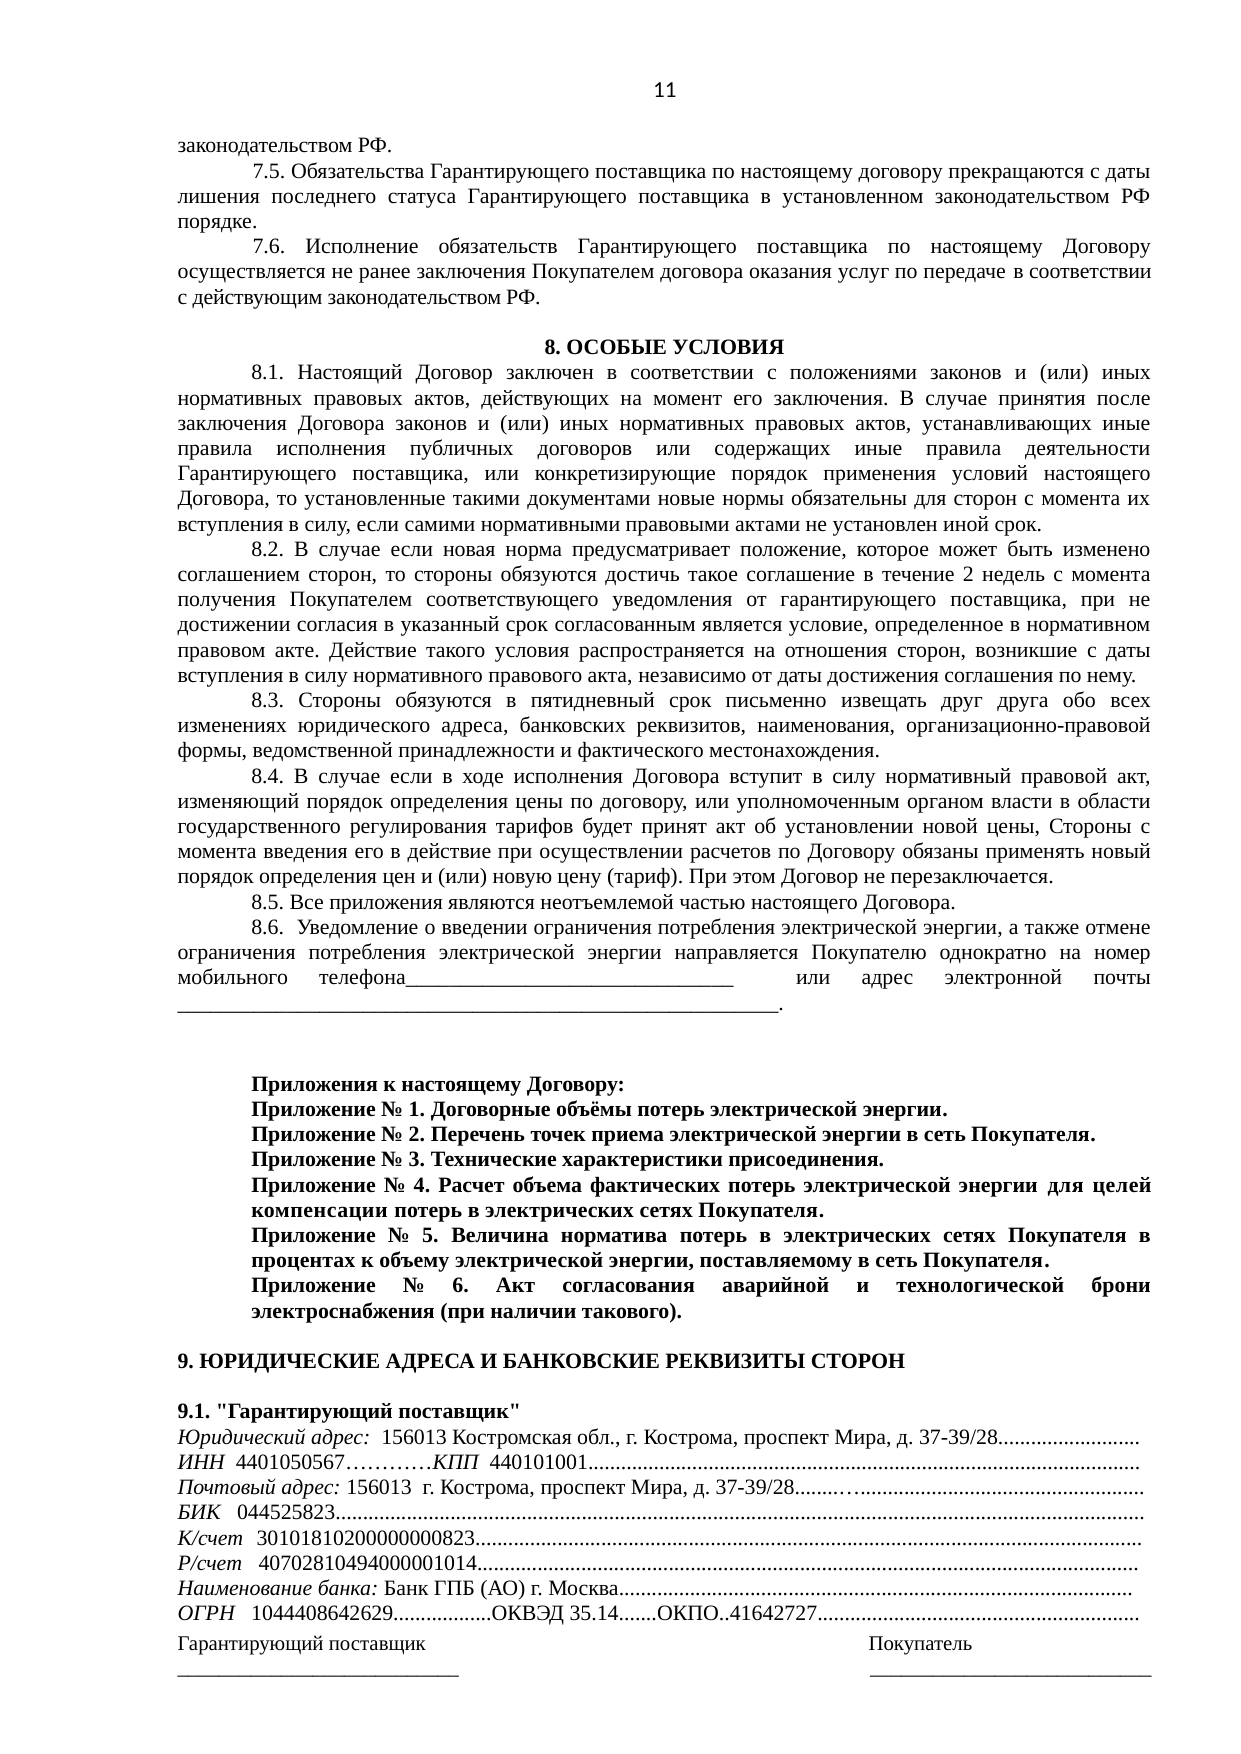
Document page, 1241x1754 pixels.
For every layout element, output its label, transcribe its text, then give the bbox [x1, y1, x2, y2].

text 9.1. "Гарантирующий поставщик" [177, 1398, 1152, 1424]
text Приложение № 1. Договорные объёмы потерь электрической энергии. [251, 1096, 1152, 1121]
text 7.5. Обязательства Гарантирующего поставщика по настоящему договору прекращаются с даты лишения последнего статуса Гарантирующего поставщика в установленном законодательством РФ порядке. [177, 158, 1152, 233]
text 7.6. Исполнение обязательств Гарантирующего поставщика по настоящему Договору осуществляется не ранее заключения Покупателем договора оказания услуг по передаче в соответствии с действующим законодательством РФ. [177, 233, 1152, 309]
text 8.4. В случае если в ходе исполнения Договора вступит в силу нормативный правовой акт, изменяющий порядок определения цены по договору, или уполномоченным органом власти в области государственного регулирования тарифов будет принят акт об установлении новой цены, Стороны с момента введения его в действие при осуществлении расчетов по Договору обязаны применять новый порядок определения цен и (или) новую цену (тариф). При этом Договор не перезаключается. [177, 763, 1152, 889]
text 8.6. Уведомление о введении ограничения потребления электрической энергии, а также отмене ограничения потребления электрической энергии направляется Покупателю однократно на номер мобильного телефона______________________________ или адрес электронной почты _______________________________________________________. [177, 914, 1152, 1015]
text Р/счет 40702810494000001014......................................................................................................................... [177, 1550, 1152, 1575]
text ИНН 4401050567…………КПП 440101001..................................................................................................... [177, 1449, 1152, 1474]
text Приложения к настоящему Договору: [251, 1071, 1152, 1096]
text Почтовый адрес: 156013 г. Кострома, проспект Мира, д. 37-39/28........….................................................... [177, 1474, 1152, 1499]
text БИК 044525823.................................................................................................................................................... [177, 1499, 1152, 1524]
text Приложение № 4. Расчет объема фактических потерь электрической энергии для целей компенсации потерь в электрических сетях Покупателя. [251, 1172, 1152, 1222]
text К/счет 30101810200000000823.......................................................................................................................... [177, 1524, 1152, 1550]
text ОГРН 1044408642629..................ОКВЭД 35.14.......ОКПО..41642727........................................................... [177, 1600, 1152, 1625]
text 9. ЮРИДИЧЕСКИЕ АДРЕСА И БАНКОВСКИЕ РЕКВИЗИТЫ СТОРОН [177, 1348, 1152, 1373]
text Юридический адрес: 156013 Костромская обл., г. Кострома, проспект Мира, д. 37-39/28.......................... [177, 1424, 1152, 1449]
text Наименование банка: Банк ГПБ (АО) г. Москва.............................................................................................. [177, 1575, 1152, 1600]
text Приложение № 3. Технические характеристики присоединения. [251, 1146, 1152, 1172]
text 8.1. Настоящий Договор заключен в соответствии с положениями законов и (или) иных нормативных правовых актов, действующих на момент его заключения. В случае принятия после заключения Договора законов и (или) иных нормативных правовых актов, устанавливающих иные правила исполнения публичных договоров или содержащих иные правила деятельности Гарантирующего поставщика, или конкретизирующие порядок применения условий настоящего Договора, то установленные такими документами новые нормы обязательны для сторон с момента их вступления в силу, если самими нормативными правовыми актами не установлен иной срок. [177, 359, 1152, 536]
text законодательством РФ. [177, 132, 1152, 158]
text 8.3. Стороны обязуются в пятидневный срок письменно извещать друг друга обо всех изменениях юридического адреса, банковских реквизитов, наименования, организационно-правовой формы, ведомственной принадлежности и фактического местонахождения. [177, 687, 1152, 763]
text 8.5. Все приложения являются неотъемлемой частью настоящего Договора. [177, 889, 1152, 914]
text 8. ОСОБЫЕ УСЛОВИЯ [177, 334, 1152, 359]
text Приложение № 2. Перечень точек приема электрической энергии в сеть Покупателя. [251, 1121, 1152, 1146]
text Приложение № 6. Акт согласования аварийной и технологической брони электроснабжения (при наличии такового). [251, 1272, 1152, 1323]
text 8.2. В случае если новая норма предусматривает положение, которое может быть изменено соглашением сторон, то стороны обязуются достичь такое соглашение в течение 2 недель с момента получения Покупателем соответствующего уведомления от гарантирующего поставщика, при не достижении согласия в указанный срок согласованным является условие, определенное в нормативном правовом акте. Действие такого условия распространяется на отношения сторон, возникшие с даты вступления в силу нормативного правового акта, независимо от даты достижения соглашения по нему. [177, 536, 1152, 687]
text Приложение № 5. Величина норматива потерь в электрических сетях Покупателя в процентах к объему электрической энергии, поставляемому в сеть Покупателя. [251, 1222, 1152, 1272]
